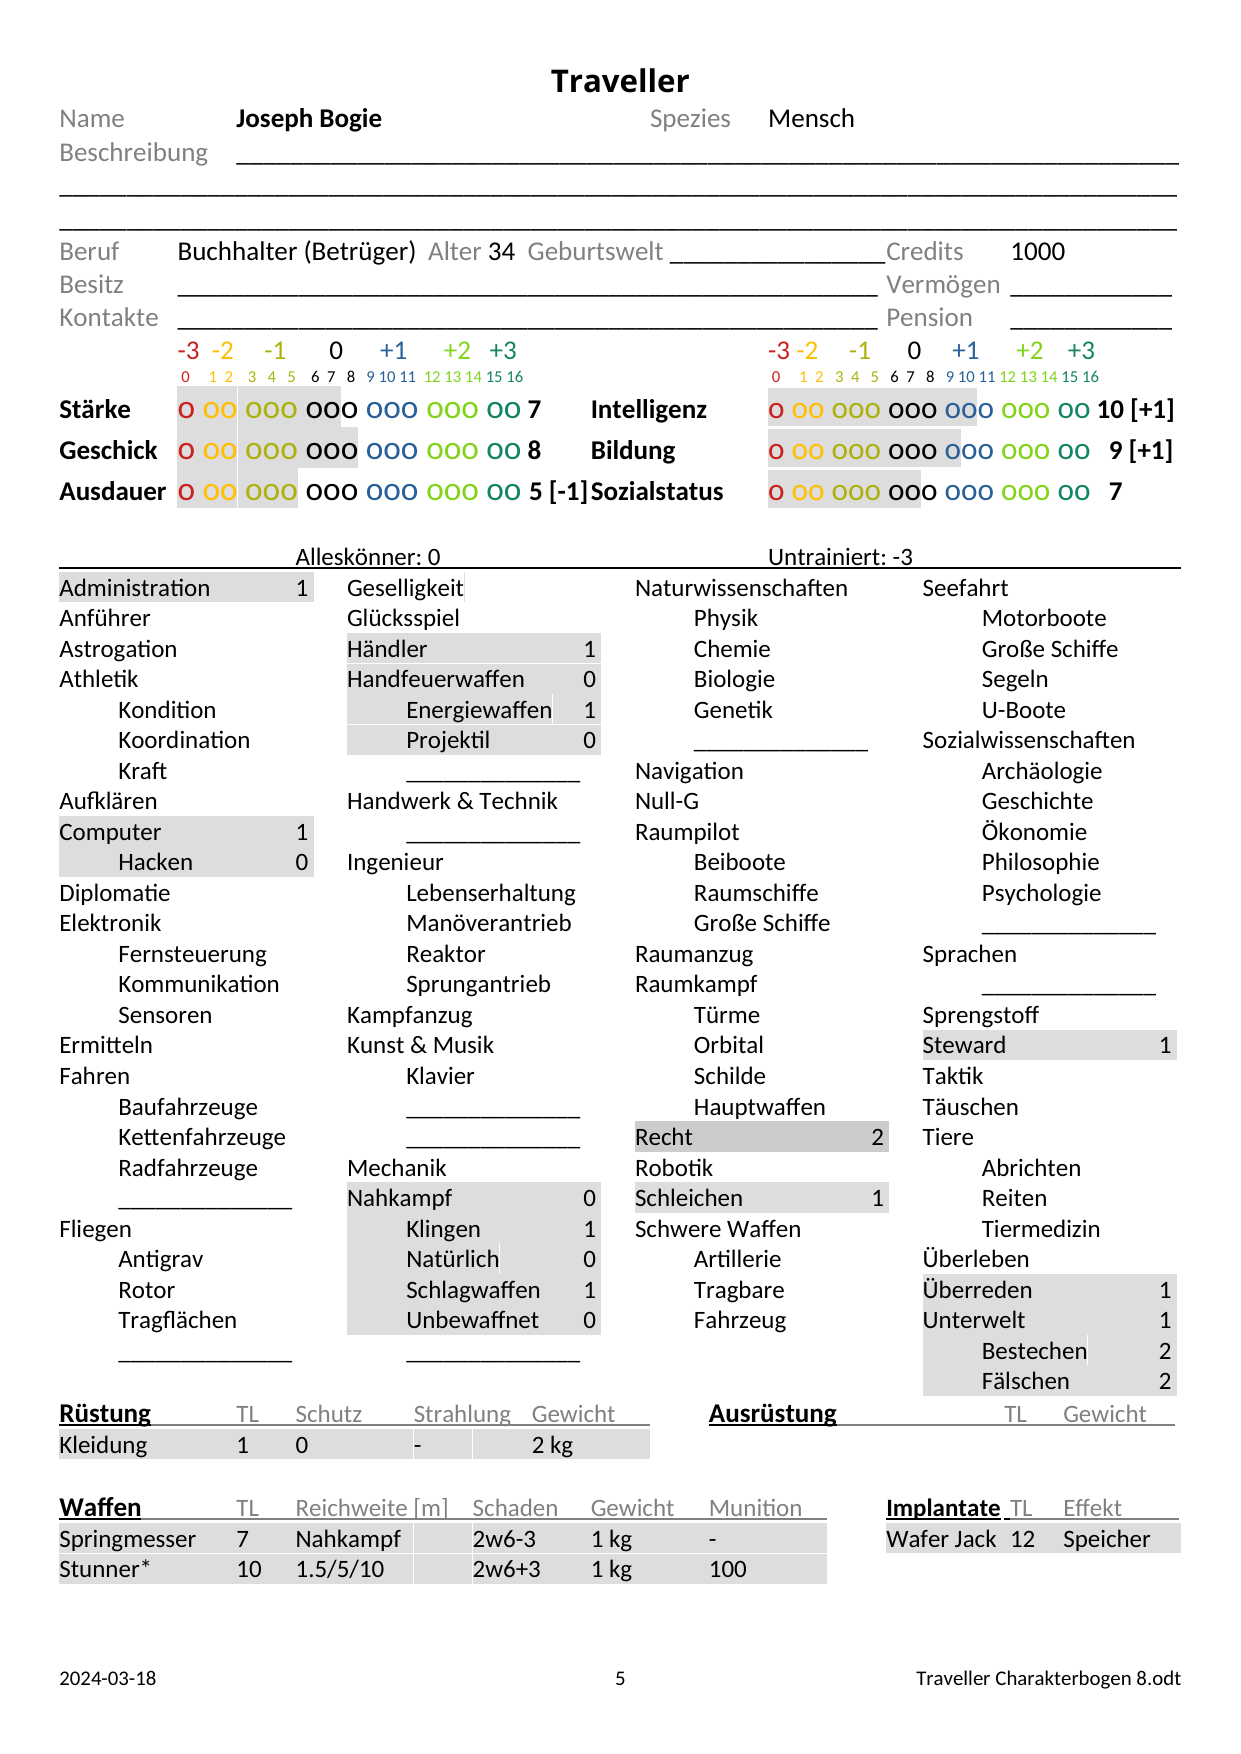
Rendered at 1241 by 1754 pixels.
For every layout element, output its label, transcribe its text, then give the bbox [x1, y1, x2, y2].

text Stärke o oo ooo ooo ooo ooo oo 7 Intelligenz o oo ooo ooo ooo ooo oo 10 [+1] [59, 386, 1181, 427]
text Kettenfahrzeuge [59, 1121, 317, 1152]
text Artillerie [635, 1243, 893, 1274]
text Fälschen 2 [922, 1365, 1181, 1396]
text Sprengstoff [922, 999, 1181, 1030]
text Große Schiffe [635, 908, 893, 938]
text Antigrav [59, 1243, 317, 1274]
text Handfeuerwaffen 0 [347, 663, 605, 694]
text ______________ [59, 1182, 317, 1213]
text Unbewaffnet 0 [347, 1304, 605, 1335]
text Beiboote [635, 847, 893, 877]
text ______________ [347, 816, 605, 847]
text Klavier [347, 1060, 605, 1091]
text Psychologie [922, 877, 1181, 908]
text Chemie [635, 633, 893, 663]
text Natürlich 0 [347, 1243, 605, 1274]
text Kleidung 1 0 - 2 kg [59, 1429, 1181, 1459]
text Biologie [635, 663, 893, 694]
text -3 -2 -1 0 +1 +2 +3 -3 -2 -1 0 +1 +2 +3 [59, 333, 1181, 366]
text Rüstung TL Schutz Strahlung Gewicht Ausrüstung TL Gewicht [59, 1396, 1181, 1429]
text Administration 1 [59, 572, 317, 602]
text Schleichen 1 [635, 1182, 893, 1213]
text Null-G [635, 786, 893, 816]
text Tiere [922, 1121, 1181, 1152]
text Fahrzeug [635, 1304, 893, 1335]
text U-Boote [922, 694, 1181, 724]
text Motorboote [922, 602, 1181, 633]
text Raumpilot [635, 816, 893, 847]
text Täuschen [922, 1091, 1181, 1121]
text Philosophie [922, 847, 1181, 877]
text Türme [635, 999, 893, 1030]
text Baufahrzeuge [59, 1091, 317, 1121]
text Kraft [59, 755, 317, 786]
text Raumkampf [635, 969, 893, 999]
text Raumanzug [635, 938, 893, 969]
text Nahkampf 0 [347, 1182, 605, 1213]
text Projektil 0 [347, 724, 605, 755]
text Überleben [922, 1243, 1181, 1274]
text Besitz ____________________________________________________ Vermögen ____________ [59, 267, 1181, 300]
text Physik [635, 602, 893, 633]
text Große Schiffe [922, 633, 1181, 663]
text Astrogation [59, 633, 317, 663]
text Schwere Waffen [635, 1213, 893, 1243]
text Diplomatie [59, 877, 317, 908]
text Überreden 1 [922, 1274, 1181, 1304]
text ______________ [347, 755, 605, 786]
text Taktik [922, 1060, 1181, 1091]
text Abrichten [922, 1152, 1181, 1182]
text Tragflächen [59, 1304, 317, 1335]
text Beschreibung ______________________________________________________________________ [59, 135, 1181, 168]
text Traveller [59, 59, 1181, 102]
text Robotik [635, 1152, 893, 1182]
text Koordination [59, 724, 317, 755]
text ______________ [59, 1335, 317, 1365]
text ___________________________________________________________________________________ [59, 168, 1181, 201]
text ______________ [922, 908, 1181, 938]
text Name Joseph Bogie Spezies Mensch [59, 102, 1181, 135]
text Elektronik [59, 908, 317, 938]
text Klingen 1 [347, 1213, 605, 1243]
text Geschichte [922, 786, 1181, 816]
text Sensoren [59, 999, 317, 1030]
text Manöverantrieb [347, 908, 605, 938]
text Tiermedizin [922, 1213, 1181, 1243]
text Sprachen [922, 938, 1181, 969]
text Navigation [635, 755, 893, 786]
text Sprungantrieb [347, 969, 605, 999]
text Ermitteln [59, 1030, 317, 1060]
text ___________________________________________________________________________________ [59, 201, 1181, 234]
text ______________ [347, 1121, 605, 1152]
text Computer 1 [59, 816, 317, 847]
text Athletik [59, 663, 317, 694]
text Ökonomie [922, 816, 1181, 847]
text Ausdauer o oo ooo ooo ooo ooo oo 5 [-1] Sozialstatus o oo ooo ooo ooo ooo oo 7 [59, 468, 1181, 508]
text Kontakte ____________________________________________________ Pension ____________ [59, 300, 1181, 333]
text Fahren [59, 1060, 317, 1091]
text Beruf Buchhalter (Betrüger) Alter 34 Geburtswelt ________________ Credits 1000 [59, 234, 1181, 267]
text Glücksspiel [347, 602, 605, 633]
text Händler 1 [347, 633, 605, 663]
text Rotor [59, 1274, 317, 1304]
text Hauptwaffen [635, 1091, 893, 1121]
text Naturwissenschaften [635, 572, 893, 602]
text ______________ [347, 1335, 605, 1365]
text Reiten [922, 1182, 1181, 1213]
text Kunst & Musik [347, 1030, 605, 1060]
text Anführer [59, 602, 317, 633]
text Radfahrzeuge [59, 1152, 317, 1182]
text Springmesser 7 Nahkampf 2w6-3 1 kg - Wafer Jack 12 Speicher [59, 1523, 1181, 1553]
text Waffen TL Reichweite [m] Schaden Gewicht Munition Implantate TL Effekt [59, 1490, 1181, 1523]
text Archäologie [922, 755, 1181, 786]
text Tragbare [635, 1274, 893, 1304]
text Schlagwaffen 1 [347, 1274, 605, 1304]
text Hacken 0 [59, 847, 317, 877]
text Raumschiffe [635, 877, 893, 908]
text ______________ [922, 969, 1181, 999]
text 0 1 2 3 4 5 6 7 8 9 10 11 12 13 14 15 16 0 1 2 3 4 5 6 7 8 9 10 11 12 13 14 15 16 [59, 366, 1181, 386]
text Sozialwissenschaften [922, 724, 1181, 755]
text Seefahrt [922, 572, 1181, 602]
text Lebenserhaltung [347, 877, 605, 908]
text Reaktor [347, 938, 605, 969]
text Kampfanzug [347, 999, 605, 1030]
text Schilde [635, 1060, 893, 1091]
text Fernsteuerung [59, 938, 317, 969]
text Ingenieur [347, 847, 605, 877]
text Fliegen [59, 1213, 317, 1243]
text Recht 2 [635, 1121, 893, 1152]
text Stunner* 10 1.5/5/10 2w6+3 1 kg 100 [59, 1553, 1181, 1584]
text Energiewaffen 1 [347, 694, 605, 724]
text Kondition [59, 694, 317, 724]
text Kommunikation [59, 969, 317, 999]
text Aufklären [59, 786, 317, 816]
text Genetik [635, 694, 893, 724]
text Geschick o oo ooo ooo ooo ooo oo 8 Bildung o oo ooo ooo ooo ooo oo 9 [+1] [59, 427, 1181, 468]
text Alleskönner: 0 Untrainiert: -3 [59, 541, 1181, 567]
text Geselligkeit [347, 572, 605, 602]
text Bestechen 2 [922, 1335, 1181, 1365]
text ______________ [347, 1091, 605, 1121]
text Mechanik [347, 1152, 605, 1182]
text Steward 1 [922, 1030, 1181, 1060]
text ______________ [635, 724, 893, 755]
text Handwerk & Technik [347, 786, 605, 816]
text Orbital [635, 1030, 893, 1060]
text Segeln [922, 663, 1181, 694]
text Unterwelt 1 [922, 1304, 1181, 1335]
